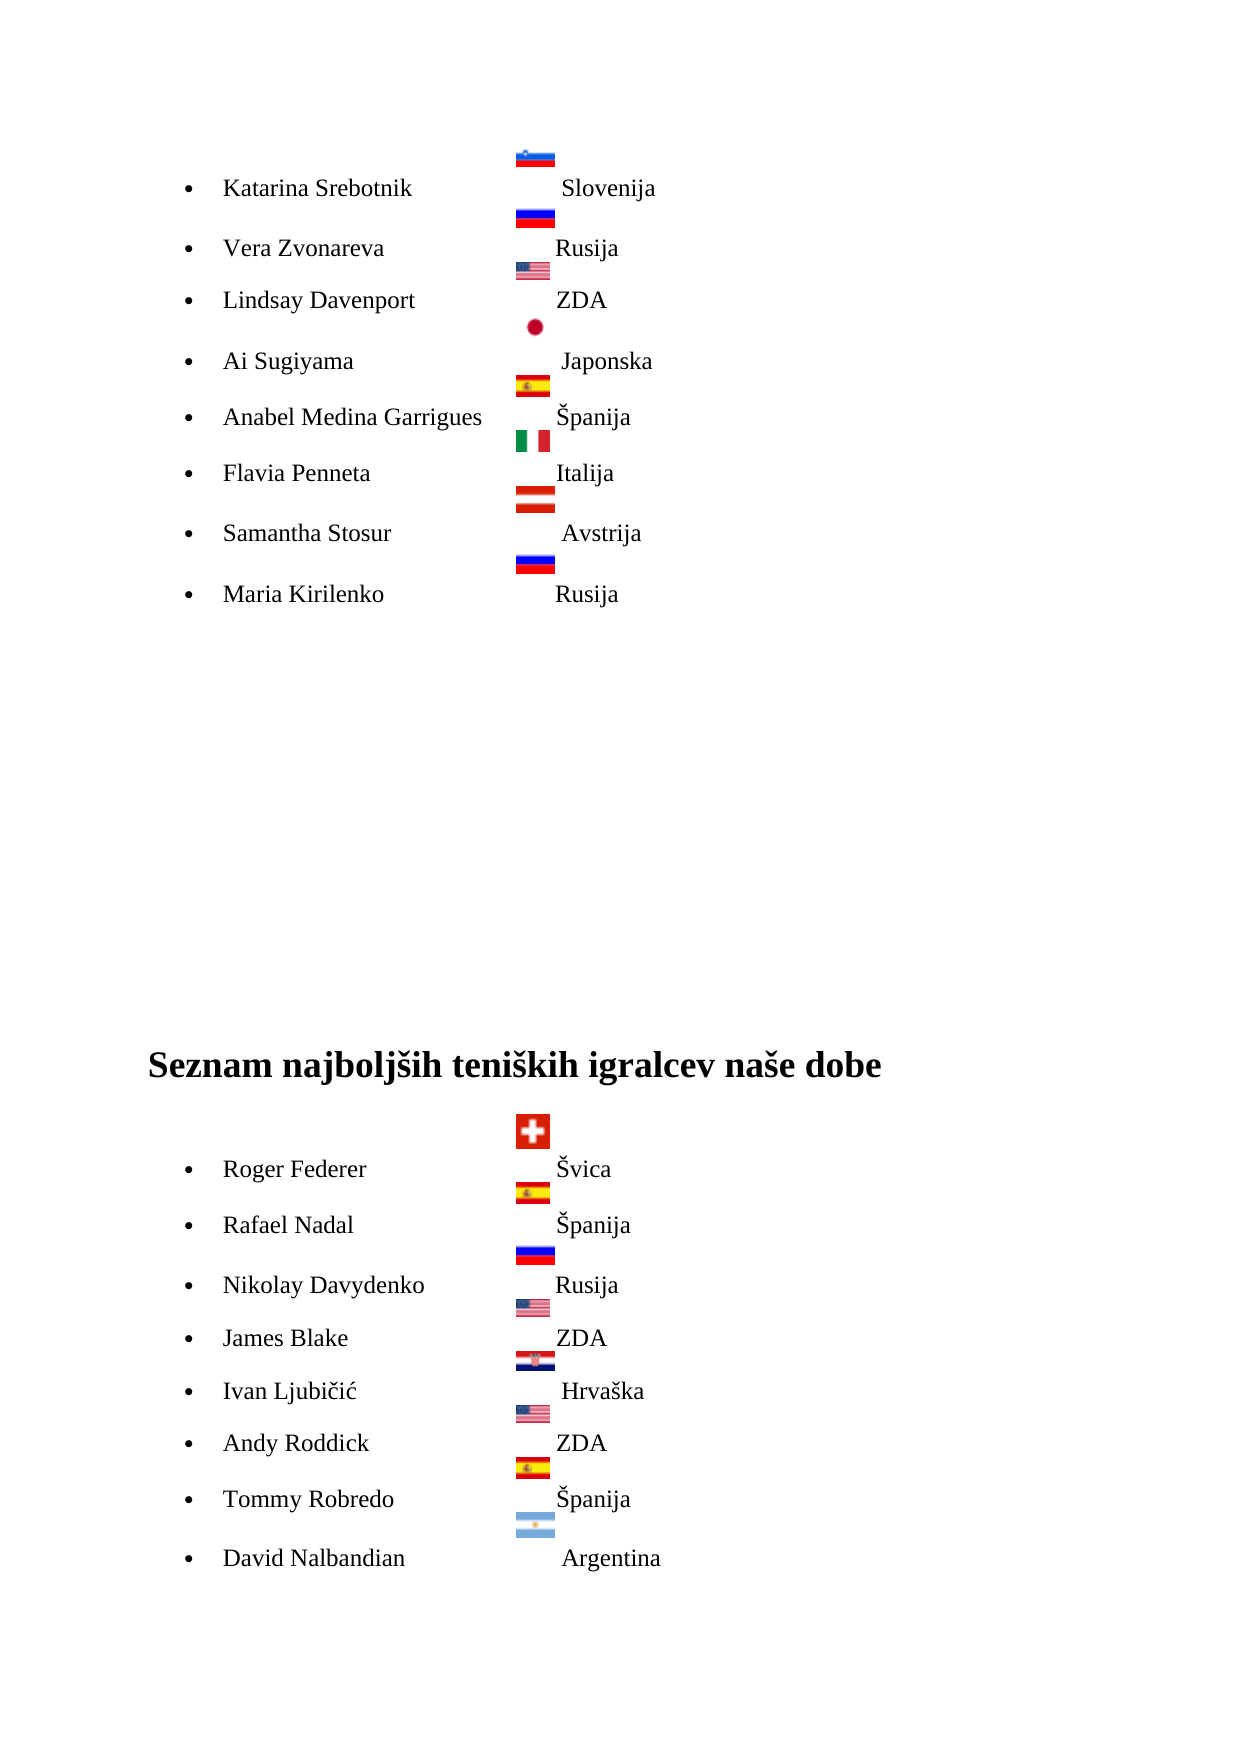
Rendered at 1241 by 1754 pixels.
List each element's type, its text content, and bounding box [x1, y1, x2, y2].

picture [516, 1238, 555, 1265]
list Andy Roddick ZDA [185, 1405, 1093, 1457]
picture [516, 430, 550, 452]
list Nikolay Davydenko Rusija [185, 1238, 1093, 1299]
picture [516, 547, 555, 574]
list Ai Sugiyama Japonska [185, 314, 1093, 375]
picture [516, 1512, 555, 1538]
list Ivan Ljubičić Hrvaška [185, 1351, 1093, 1405]
picture [516, 314, 555, 341]
subtitle Seznam najboljših teniških igralcev naše dobe [148, 1043, 1093, 1086]
picture [516, 1114, 550, 1149]
list Maria Kirilenko Rusija [185, 547, 1093, 608]
list James Blake ZDA [185, 1299, 1093, 1351]
list Vera Zvonareva Rusija [185, 201, 1093, 262]
picture [516, 1182, 550, 1204]
picture [516, 1299, 550, 1317]
list Lindsay Davenport ZDA [185, 262, 1093, 314]
picture [516, 1405, 550, 1423]
picture [516, 262, 550, 280]
picture [516, 375, 550, 397]
picture [516, 201, 555, 228]
picture [516, 147, 555, 167]
list Roger Federer Švica [185, 1115, 1093, 1183]
list Samantha Stosur Avstrija [185, 486, 1093, 547]
list Katarina Srebotnik Slovenija [185, 148, 1093, 201]
list David Nalbandian Argentina [185, 1513, 1093, 1572]
list Anabel Medina Garrigues Španija [185, 375, 1093, 431]
list Flavia Penneta Italija [185, 431, 1093, 486]
list Rafael Nadal Španija [185, 1183, 1093, 1238]
picture [516, 1457, 550, 1479]
picture [516, 1351, 555, 1371]
list Tommy Robredo Španija [185, 1457, 1093, 1513]
picture [516, 486, 555, 513]
